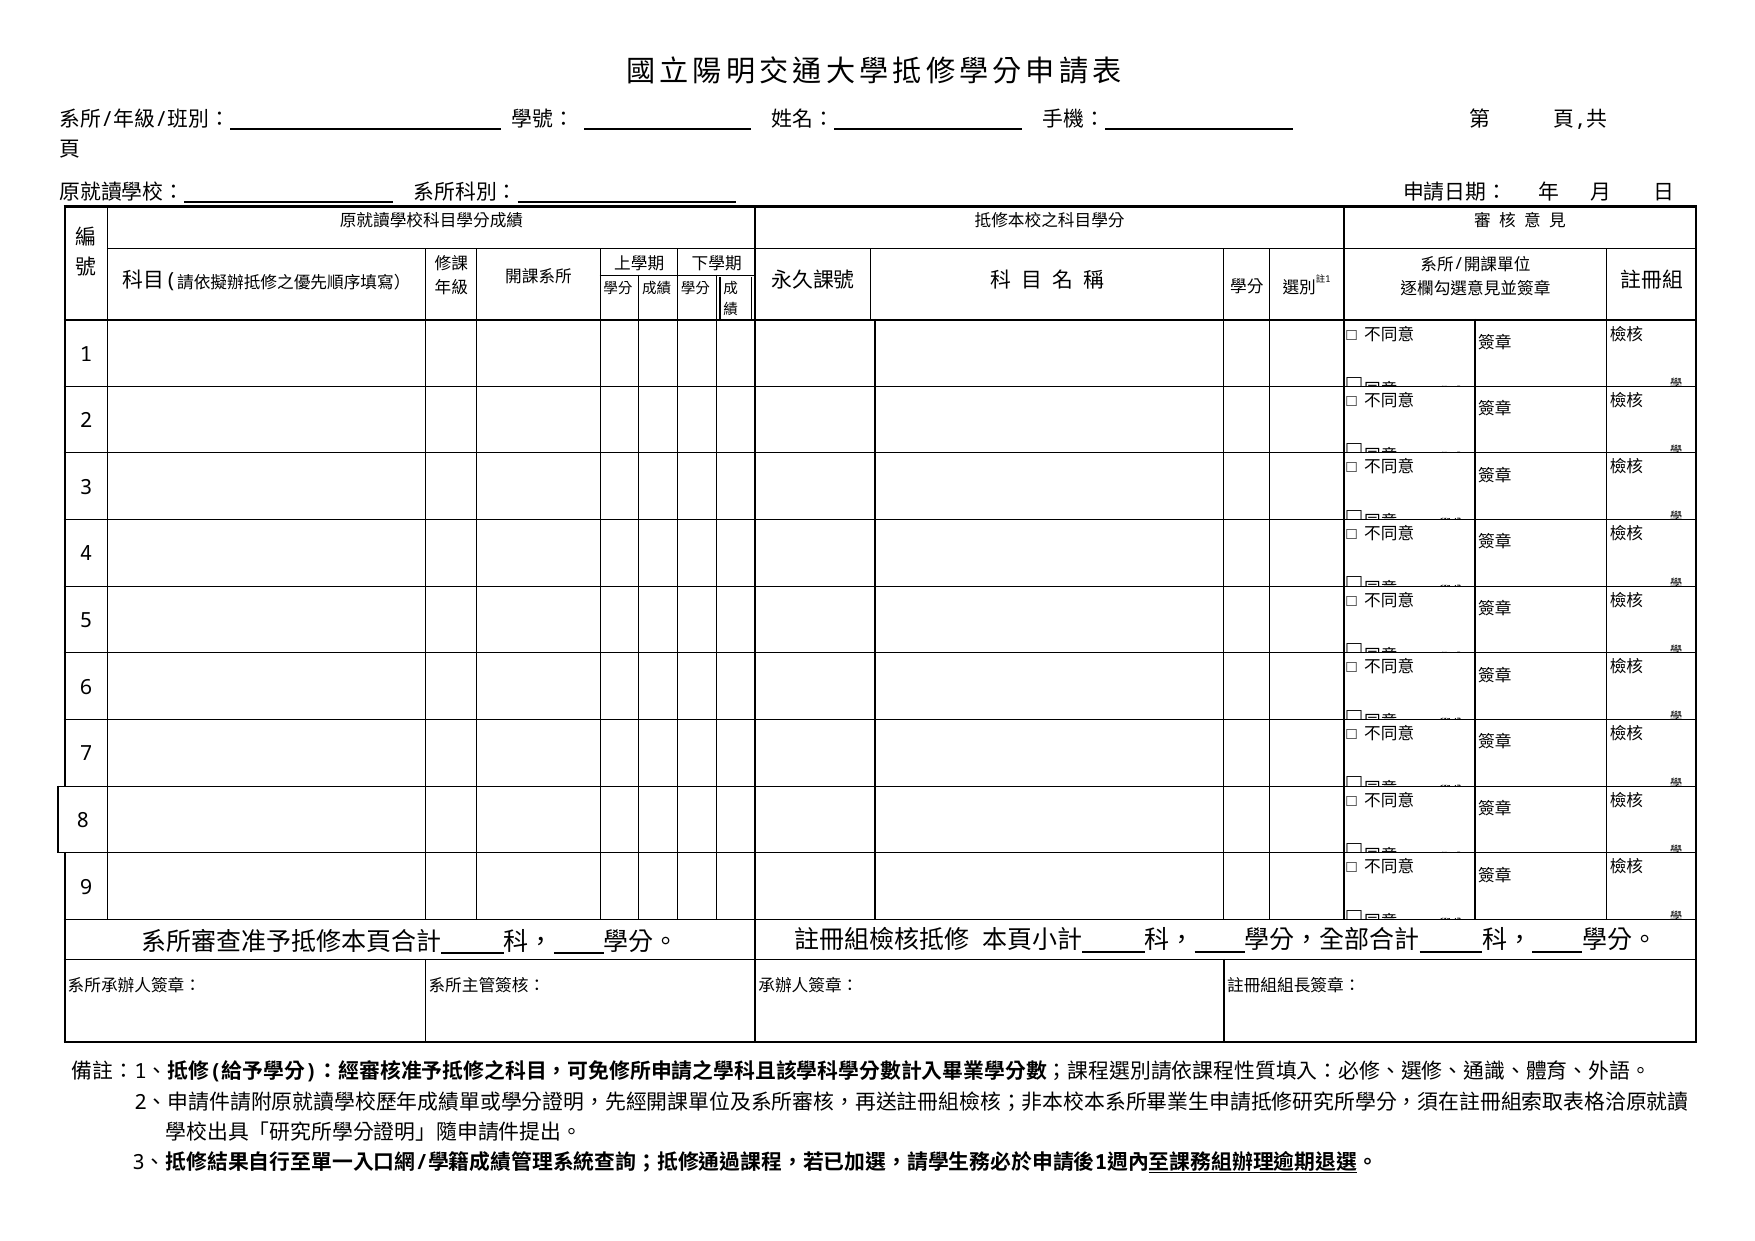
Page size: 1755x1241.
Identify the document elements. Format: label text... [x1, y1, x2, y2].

table_cell [876, 453, 1223, 519]
table_cell [717, 453, 754, 519]
table_cell 不同意 同意 學分 [1345, 587, 1474, 652]
table_cell [426, 853, 476, 919]
table_cell [108, 321, 425, 386]
table_cell [639, 720, 677, 786]
table_cell [1224, 787, 1269, 852]
table_cell 簽章 [1476, 387, 1606, 452]
table_cell 註冊組檢核抵修 本頁小計 科， 學分，全部合計 科， 學分。 [756, 920, 1695, 959]
text 系所/年級/班別： 學號： 姓名： 手機： 第 頁,共 頁 [59, 102, 1689, 163]
table_cell [756, 321, 874, 386]
text 2、申請件請附原就讀學校歷年成績單或學分證明，先經開課單位及系所審核，再送註冊組檢核；非本校本系所畢業生申請抵修研究所學分，須在註冊組索取表格洽原就讀學校出具「研究所學分證明」隨申請件提出。 [134, 1085, 1695, 1146]
table_cell [876, 653, 1223, 719]
table_cell [639, 787, 677, 852]
table_cell [756, 720, 874, 786]
table_cell 檢核 學分 [1607, 853, 1695, 919]
table_cell 簽章 [1476, 520, 1606, 586]
table_cell [477, 587, 600, 652]
table_cell [477, 321, 600, 386]
table_cell [756, 653, 874, 719]
table_cell 簽章 [1476, 453, 1606, 519]
table_cell 下學期 [678, 249, 754, 274]
table_cell 檢核 學分 [1607, 520, 1695, 586]
table_cell 開課系所 [477, 249, 600, 319]
table_cell [108, 453, 425, 519]
table_cell 學分 [601, 276, 638, 319]
table_cell [717, 653, 754, 719]
table_cell [477, 453, 600, 519]
table_cell [1224, 853, 1269, 919]
text 原就讀學校： 系所科別： 申請日期： 年 月 日 [59, 175, 1698, 205]
table_cell 7 [66, 720, 107, 786]
table_cell [1270, 787, 1343, 852]
table_cell [477, 787, 600, 852]
table_cell 註冊組組長簽章： [1225, 960, 1695, 1041]
table_cell [108, 587, 425, 652]
table_cell [1224, 587, 1269, 652]
table_cell 成績 [639, 276, 677, 319]
table_cell [58, 248, 64, 274]
table_cell [426, 787, 476, 852]
table_cell [108, 720, 425, 786]
table_cell [756, 853, 874, 919]
table_cell [108, 520, 425, 586]
table_cell [717, 720, 754, 786]
table_cell [477, 520, 600, 586]
table_cell [678, 453, 716, 519]
table_cell 註冊組 [1607, 249, 1695, 319]
table_cell [756, 587, 874, 652]
table_cell 選別註1 [1270, 249, 1343, 319]
table_cell [601, 453, 638, 519]
table_cell 檢核 學分 [1607, 453, 1695, 519]
table_cell [601, 720, 638, 786]
table_cell [639, 587, 677, 652]
table_cell [477, 653, 600, 719]
table_cell [58, 919, 64, 959]
table_cell 1 [66, 321, 107, 386]
table_header [58, 205, 64, 248]
table_cell [678, 720, 716, 786]
table_cell [601, 587, 638, 652]
table_cell [717, 321, 754, 386]
table_cell 科 目 名 稱 [871, 249, 1223, 319]
table_cell 簽章 [1476, 720, 1606, 786]
table_cell [426, 321, 476, 386]
table_cell 檢核 學分 [1607, 587, 1695, 652]
table_cell [1224, 321, 1269, 386]
table_cell 檢核 學分 [1607, 787, 1695, 852]
table_cell [601, 387, 638, 452]
table_cell [58, 386, 64, 452]
table_cell [426, 387, 476, 452]
table_cell [876, 520, 1223, 586]
table_cell [678, 387, 716, 452]
table_cell 檢核 學分 [1607, 387, 1695, 452]
table_cell 檢核 學分 [1607, 720, 1695, 786]
table_cell 不同意 同意 學分 [1345, 387, 1474, 452]
table_cell [678, 853, 716, 919]
table_cell [678, 321, 716, 386]
table_cell [426, 720, 476, 786]
table_cell [58, 519, 64, 586]
table_cell [601, 787, 638, 852]
table_cell [1224, 387, 1269, 452]
table_cell 系所審查准予抵修本頁合計 科， 學分。 [66, 920, 754, 959]
table_cell [1270, 587, 1343, 652]
table_cell [58, 586, 64, 652]
table_cell 系所/開課單位 逐欄勾選意見並簽章 [1345, 249, 1606, 319]
table_cell [108, 653, 425, 719]
table_header 審 核 意 見 [1345, 208, 1695, 248]
table_cell [678, 587, 716, 652]
table_cell [1224, 720, 1269, 786]
table_cell [1270, 853, 1343, 919]
table_cell 簽章 [1476, 321, 1606, 386]
table_cell 不同意 同意 學分 [1345, 853, 1474, 919]
table_cell [1270, 453, 1343, 519]
table_cell [717, 520, 754, 586]
table_cell [58, 319, 64, 386]
table_cell 上學期 [601, 249, 677, 274]
table_cell 檢核 學分 [1607, 321, 1695, 386]
table_cell 不同意 同意 學分 [1345, 453, 1474, 519]
text 國立陽明交通大學抵修學分申請表 [59, 47, 1689, 89]
table_cell [639, 321, 677, 386]
table_cell 系所承辦人簽章： [66, 960, 425, 1041]
table_cell 檢核 學分 [1607, 653, 1695, 719]
table_cell 不同意 同意 學分 [1345, 321, 1474, 386]
table_cell 承辦人簽章： [756, 960, 1223, 1041]
table_header 抵修本校之科目學分 [756, 208, 1343, 248]
table_header 原就讀學校科目學分成績 [108, 208, 754, 248]
table_cell 學分 [678, 276, 716, 319]
table_cell [639, 653, 677, 719]
table_cell [426, 520, 476, 586]
table_cell [717, 387, 754, 452]
table_cell 系所主管簽核： [426, 960, 754, 1041]
table_cell [717, 787, 754, 852]
table_cell 4 [66, 520, 107, 586]
table_cell [108, 387, 425, 452]
table_cell 不同意 同意 學分 [1345, 520, 1474, 586]
table_cell 學分 [1224, 249, 1269, 319]
table_cell [639, 387, 677, 452]
table_cell [756, 787, 874, 852]
table_cell [477, 720, 600, 786]
table_cell 不同意 同意 學分 [1345, 653, 1474, 719]
table_cell [678, 520, 716, 586]
table_cell [1224, 653, 1269, 719]
table_cell [876, 720, 1223, 786]
table_cell 9 [66, 853, 107, 919]
table_header 編 號 [66, 208, 107, 319]
table_cell [1224, 453, 1269, 519]
table_cell 修課 年級 [426, 249, 476, 319]
table_cell [477, 387, 600, 452]
table_cell [717, 853, 754, 919]
table_cell [678, 653, 716, 719]
table_cell [58, 853, 64, 919]
table_cell [756, 520, 874, 586]
table_cell [477, 853, 600, 919]
table_cell [756, 453, 874, 519]
table_cell 不同意 同意 學分 [1345, 720, 1474, 786]
table_cell [58, 275, 64, 319]
table_cell [58, 652, 64, 719]
table_cell [1270, 520, 1343, 586]
table_cell [108, 787, 425, 852]
table_cell 簽章 [1476, 787, 1606, 852]
table_cell [876, 787, 1223, 852]
table_cell [58, 719, 64, 786]
table_cell 6 [66, 653, 107, 719]
table_cell 成績 [717, 276, 751, 319]
table_cell 8 [59, 787, 107, 852]
text 備註：1、抵修(給予學分)：經審核准予抵修之科目，可免修所申請之學科且該學科學分數計入畢業學分數；課程選別請依課程性質填入：必修、選修、通識、體育、外語。 [72, 1055, 1697, 1085]
table_cell [639, 520, 677, 586]
table_cell [1270, 387, 1343, 452]
table_cell [717, 587, 754, 652]
table_cell [58, 452, 64, 519]
table_cell [426, 587, 476, 652]
table_cell [876, 853, 1223, 919]
table_cell [678, 787, 716, 852]
table_cell [1224, 520, 1269, 586]
table_cell [601, 853, 638, 919]
table_cell [426, 453, 476, 519]
table_cell 2 [66, 387, 107, 452]
table_cell [108, 853, 425, 919]
table_cell [639, 853, 677, 919]
table_cell 永久課號 [756, 249, 870, 319]
table_cell [601, 520, 638, 586]
table_cell 簽章 [1476, 853, 1606, 919]
table_cell 5 [66, 587, 107, 652]
text 3、抵修結果自行至單一入口網/學籍成績管理系統查詢；抵修通過課程，若已加選，請學生務必於申請後1週內至課務組辦理逾期退選。 [59, 1146, 1697, 1176]
table_cell 不同意 同意 學分 [1345, 787, 1474, 852]
table_cell [876, 387, 1223, 452]
table_cell [876, 587, 1223, 652]
table_cell [601, 321, 638, 386]
table_cell 科目(請依擬辦抵修之優先順序填寫） [108, 249, 425, 319]
table_cell 簽章 [1476, 653, 1606, 719]
table_cell [876, 321, 1223, 386]
table_cell [639, 453, 677, 519]
table_cell [601, 653, 638, 719]
table_cell [426, 653, 476, 719]
table_cell 3 [66, 453, 107, 519]
table_cell [756, 387, 874, 452]
table_cell [1270, 321, 1343, 386]
table_cell [1270, 653, 1343, 719]
table_cell 簽章 [1476, 587, 1606, 652]
table_cell [58, 959, 64, 1041]
table_cell [1270, 720, 1343, 786]
